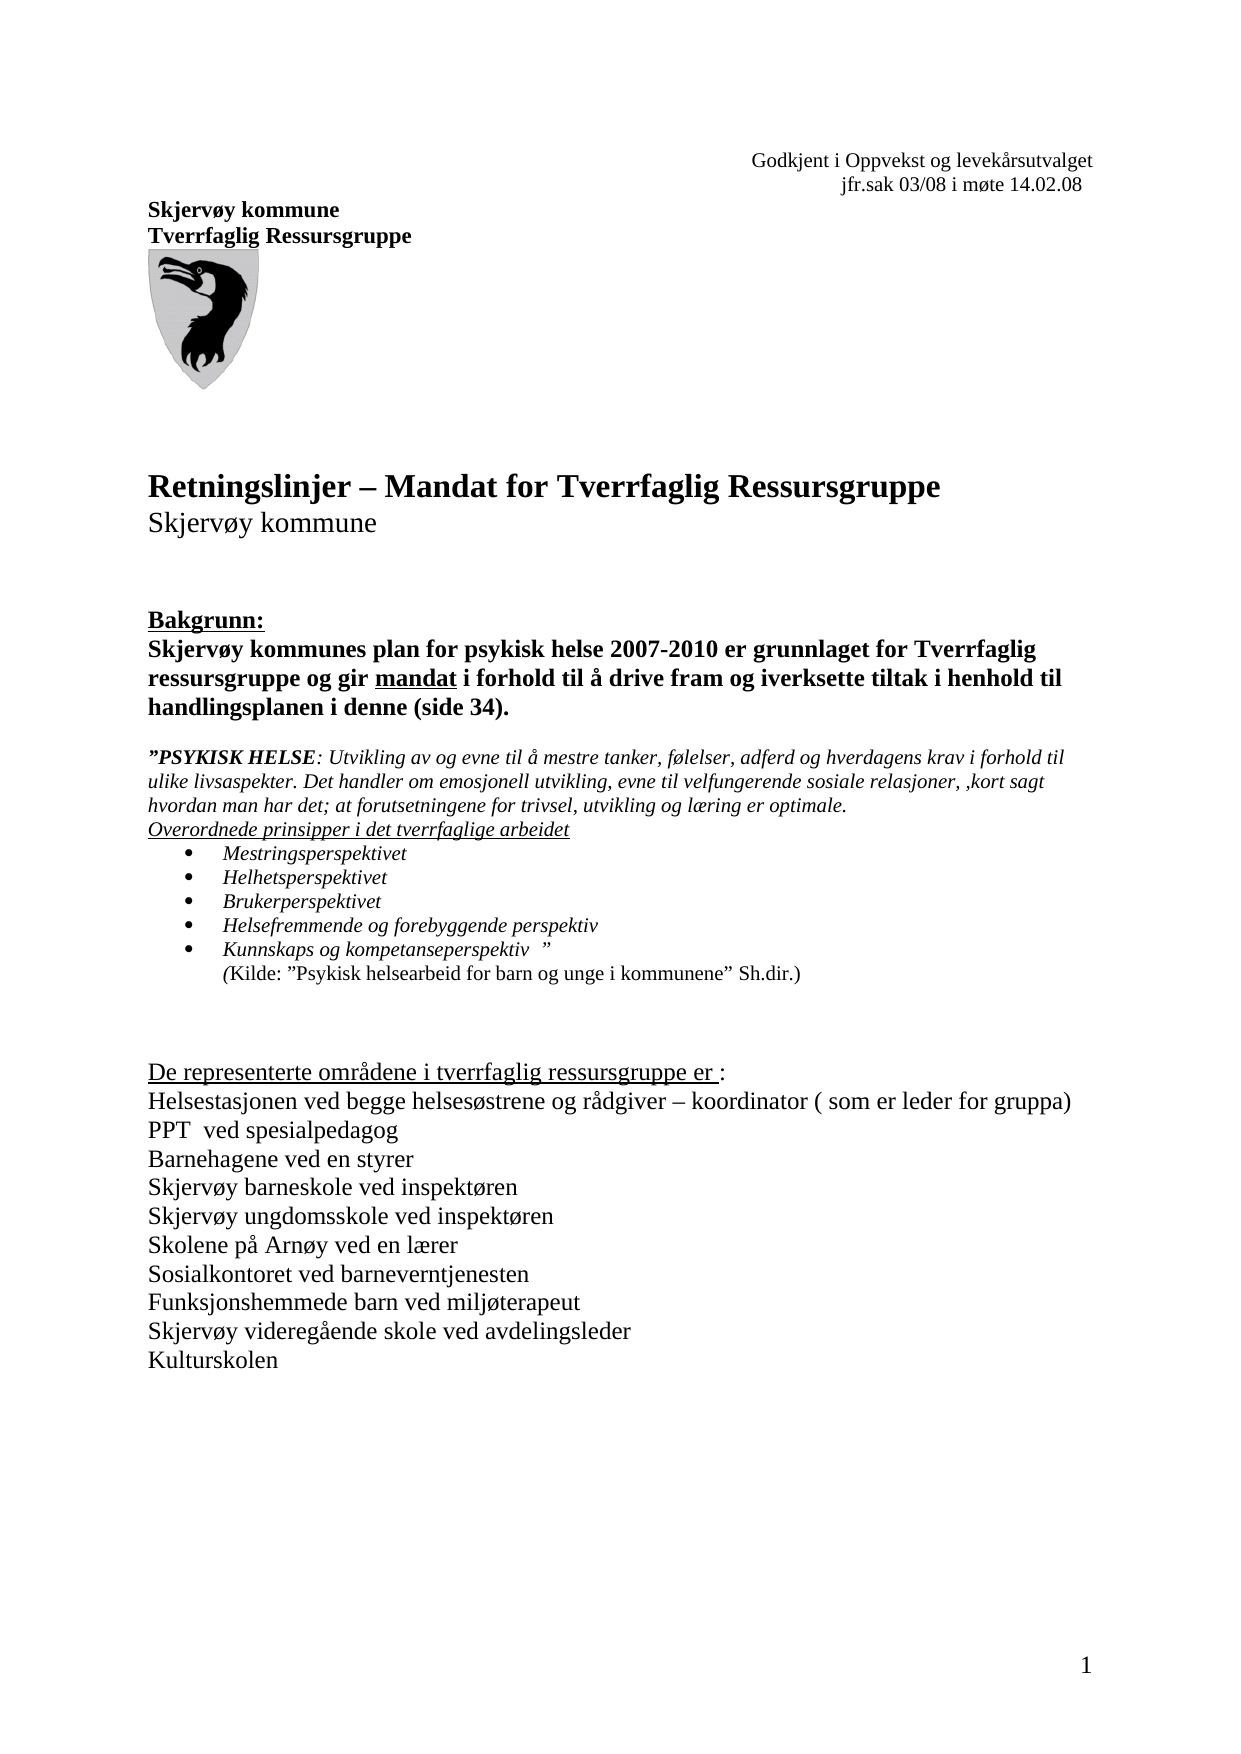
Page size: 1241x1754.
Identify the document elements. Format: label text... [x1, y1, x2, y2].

text Bakgrunn: [148, 606, 1093, 634]
text PPT ved spesialpedagog [148, 1115, 1093, 1144]
picture [147, 248, 259, 390]
text Skjervøy kommune [148, 196, 1093, 222]
text jfr.sak 03/08 i møte 14.02.08 [148, 172, 1093, 196]
text Skjervøy barneskole ved inspektøren [148, 1172, 1093, 1201]
text Barnehagene ved en styrer [148, 1144, 1093, 1172]
text Skjervøy ungdomsskole ved inspektøren [148, 1201, 1093, 1230]
text De representerte områdene i tverrfaglig ressursgruppe er : [148, 1057, 1093, 1086]
list Helsefremmende og forebyggende perspektiv [185, 913, 1093, 937]
text Retningslinjer – Mandat for Tverrfaglig Ressursgruppe [148, 467, 1093, 505]
text Skolene på Arnøy ved en lærer [148, 1230, 1093, 1259]
text Overordnede prinsipper i det tverrfaglige arbeidet [148, 817, 1093, 841]
text Helsestasjonen ved begge helsesøstrene og rådgiver – koordinator ( som er leder for gruppa) [148, 1086, 1093, 1115]
text Skjervøy videregående skole ved avdelingsleder [148, 1316, 1093, 1345]
list Mestringsperspektivet [185, 841, 1093, 865]
text Sosialkontoret ved barneverntjenesten [148, 1259, 1093, 1287]
list Helhetsperspektivet [185, 865, 1093, 889]
list Kunnskaps og kompetanseperspektiv ” (Kilde: ”Psykisk helsearbeid for barn og unge i kommunene” Sh.dir.) [185, 937, 1093, 985]
text Skjervøy kommunes plan for psykisk helse 2007-2010 er grunnlaget for Tverrfaglig ressursgruppe og gir mandat i forhold til å drive fram og iverksette tiltak i henhold til handlingsplanen i denne (side 34). [148, 634, 1093, 721]
text Tverrfaglig Ressursgruppe [148, 222, 1093, 248]
text Skjervøy kommune [148, 505, 1093, 538]
text Funksjonshemmede barn ved miljøterapeut [148, 1287, 1093, 1316]
text Kulturskolen [148, 1345, 1093, 1374]
text ”PSYKISK HELSE: Utvikling av og evne til å mestre tanker, følelser, adferd og hverdagens krav i forhold til ulike livsaspekter. Det handler om emosjonell utvikling, evne til velfungerende sosiale relasjoner, ,kort sagt hvordan man har det; at forutsetningene for trivsel, utvikling og læring er optimale. [148, 744, 1093, 817]
list Brukerperspektivet [185, 889, 1093, 913]
text Godkjent i Oppvekst og levekårsutvalget [148, 148, 1093, 172]
